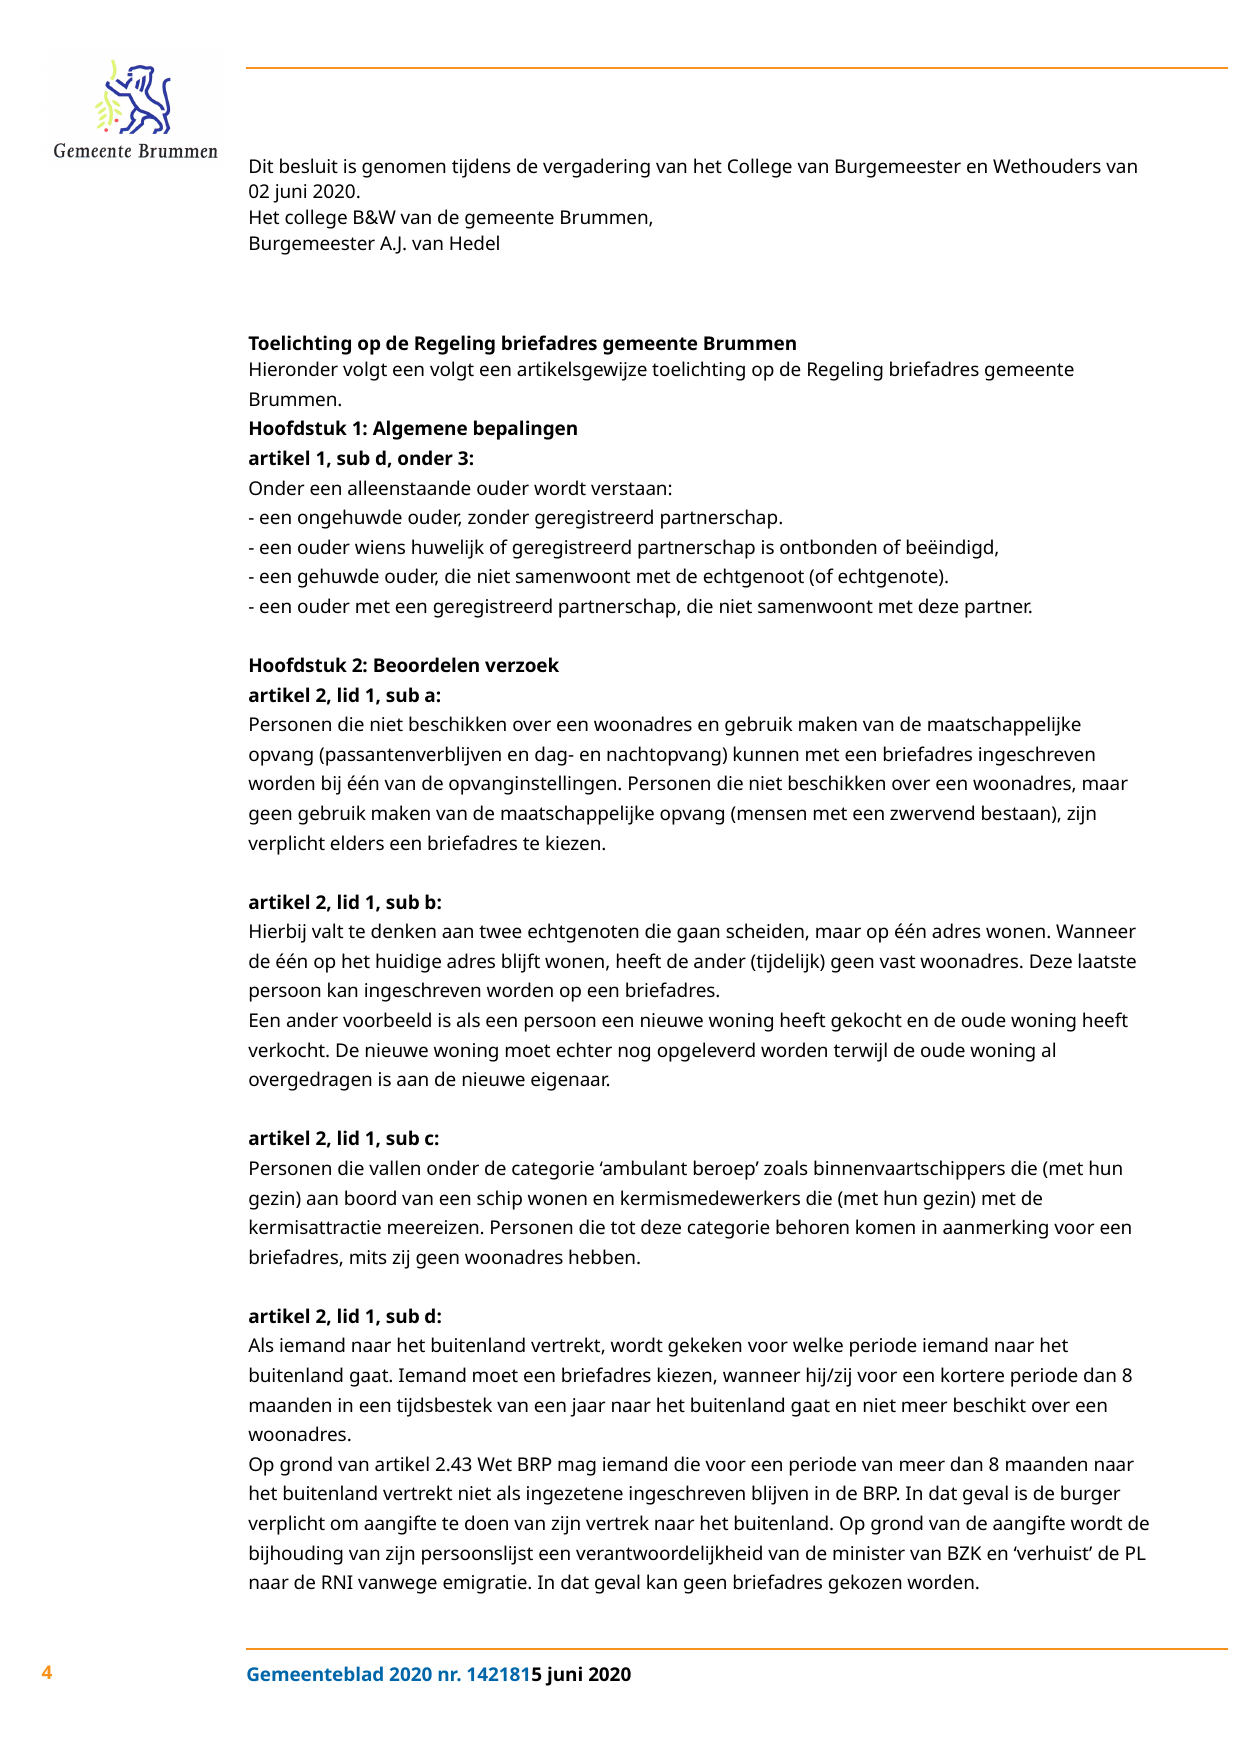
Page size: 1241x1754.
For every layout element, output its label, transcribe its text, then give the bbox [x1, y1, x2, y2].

text Op grond van artikel 2.43 Wet BRP mag iemand die voor een periode van meer dan 8 maanden naar het buitenland vertrekt niet als ingezetene ingeschreven blijven in de BRP. In dat geval is de burger verplicht om aangifte te doen van zijn vertrek naar het buitenland. Op grond van de aangifte wordt de bijhouding van zijn persoonslijst een verantwoordelijkheid van de minister van BZK en ‘verhuist’ de PL naar de RNI vanwege emigratie. In dat geval kan geen briefadres gekozen worden. [248, 1451, 1152, 1595]
text Onder een alleenstaande ouder wordt verstaan: [248, 475, 1152, 501]
text Dit besluit is genomen tijdens de vergadering van het College van Burgemeester en Wethouders van 02 juni 2020. [248, 153, 1152, 204]
text artikel 2, lid 1, sub a: [248, 682, 1152, 708]
text Het college B&W van de gemeente Brummen, [248, 204, 1152, 230]
text Hieronder volgt een volgt een artikelsgewijze toelichting op de Regeling briefadres gemeente Brummen. [248, 356, 1152, 412]
picture [41, 47, 231, 172]
text - een ouder wiens huwelijk of geregistreerd partnerschap is ontbonden of beëindigd, [248, 534, 1152, 560]
text Burgemeester A.J. van Hedel [248, 230, 1152, 256]
text artikel 1, sub d, onder 3: [248, 445, 1152, 471]
text Personen die niet beschikken over een woonadres en gebruik maken van de maatschappelijke opvang (passantenverblijven en dag- en nachtopvang) kunnen met een briefadres ingeschreven worden bij één van de opvanginstellingen. Personen die niet beschikken over een woonadres, maar geen gebruik maken van de maatschappelijke opvang (mensen met een zwervend bestaan), zijn verplicht elders een briefadres te kiezen. [248, 711, 1152, 856]
text - een gehuwde ouder, die niet samenwoont met de echtgenoot (of echtgenote). [248, 563, 1152, 589]
text Als iemand naar het buitenland vertrekt, wordt gekeken voor welke periode iemand naar het buitenland gaat. Iemand moet een briefadres kiezen, wanneer hij/zij voor een kortere periode dan 8 maanden in een tijdsbestek van een jaar naar het buitenland gaat en niet meer beschikt over een woonadres. [248, 1333, 1152, 1447]
text Hoofdstuk 2: Beoordelen verzoek [248, 652, 1152, 678]
text Hoofdstuk 1: Algemene bepalingen [248, 416, 1152, 441]
text artikel 2, lid 1, sub d: [248, 1303, 1152, 1329]
text Hierbij valt te denken aan twee echtgenoten die gaan scheiden, maar op één adres wonen. Wanneer de één op het huidige adres blijft wonen, heeft de ander (tijdelijk) geen vast woonadres. Deze laatste persoon kan ingeschreven worden op een briefadres. [248, 918, 1152, 1003]
text Een ander voorbeeld is als een persoon een nieuwe woning heeft gekocht en de oude woning heeft verkocht. De nieuwe woning moet echter nog opgeleverd worden terwijl de oude woning al overgedragen is aan de nieuwe eigenaar. [248, 1007, 1152, 1092]
text - een ouder met een geregistreerd partnerschap, die niet samenwoont met deze partner. [248, 593, 1152, 619]
text Toelichting op de Regeling briefadres gemeente Brummen [248, 328, 1152, 356]
text artikel 2, lid 1, sub c: [248, 1126, 1152, 1151]
text artikel 2, lid 1, sub b: [248, 889, 1152, 915]
text - een ongehuwde ouder, zonder geregistreerd partnerschap. [248, 504, 1152, 530]
text Personen die vallen onder de categorie ‘ambulant beroep’ zoals binnenvaartschippers die (met hun gezin) aan boord van een schip wonen en kermismedewerkers die (met hun gezin) met de kermisattractie meereizen. Personen die tot deze categorie behoren komen in aanmerking voor een briefadres, mits zij geen woonadres hebben. [248, 1155, 1152, 1270]
